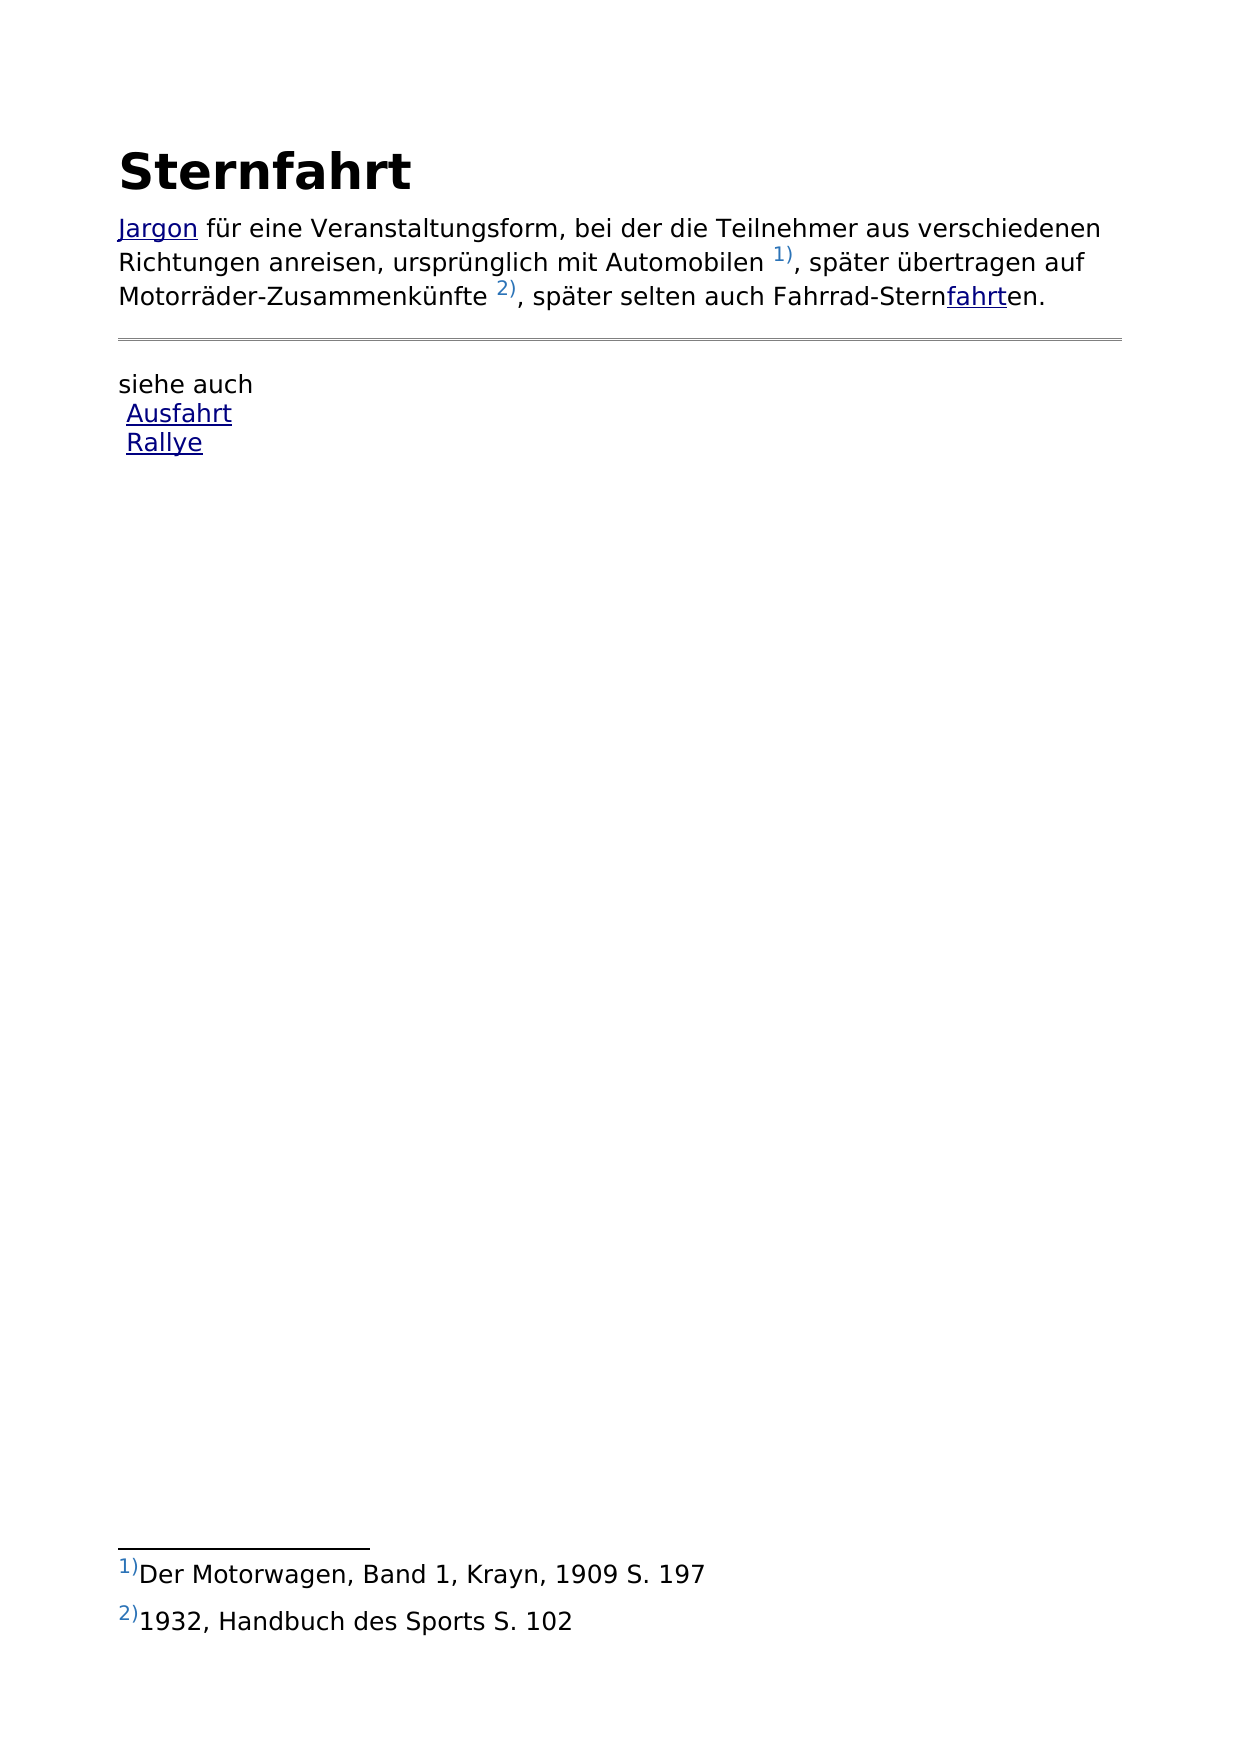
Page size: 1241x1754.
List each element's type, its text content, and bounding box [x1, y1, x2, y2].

text siehe auch Ausfahrt Rallye [118, 370, 1122, 487]
text Der Motorwagen, Band 1, Krayn, 1909 S. 197 [118, 1555, 1122, 1589]
subtitle Sternfahrt [118, 143, 1122, 201]
text Jargon für eine Veranstaltungsform, bei der die Teilnehmer aus verschiedenen Richtungen anreisen, ursprünglich mit Automobilen , später übertragen auf Motorräder-Zusammenkünfte , später selten auch Fahrrad-Sternfahrten. [118, 214, 1122, 311]
text 1932, Handbuch des Sports S. 102 [118, 1602, 1122, 1636]
